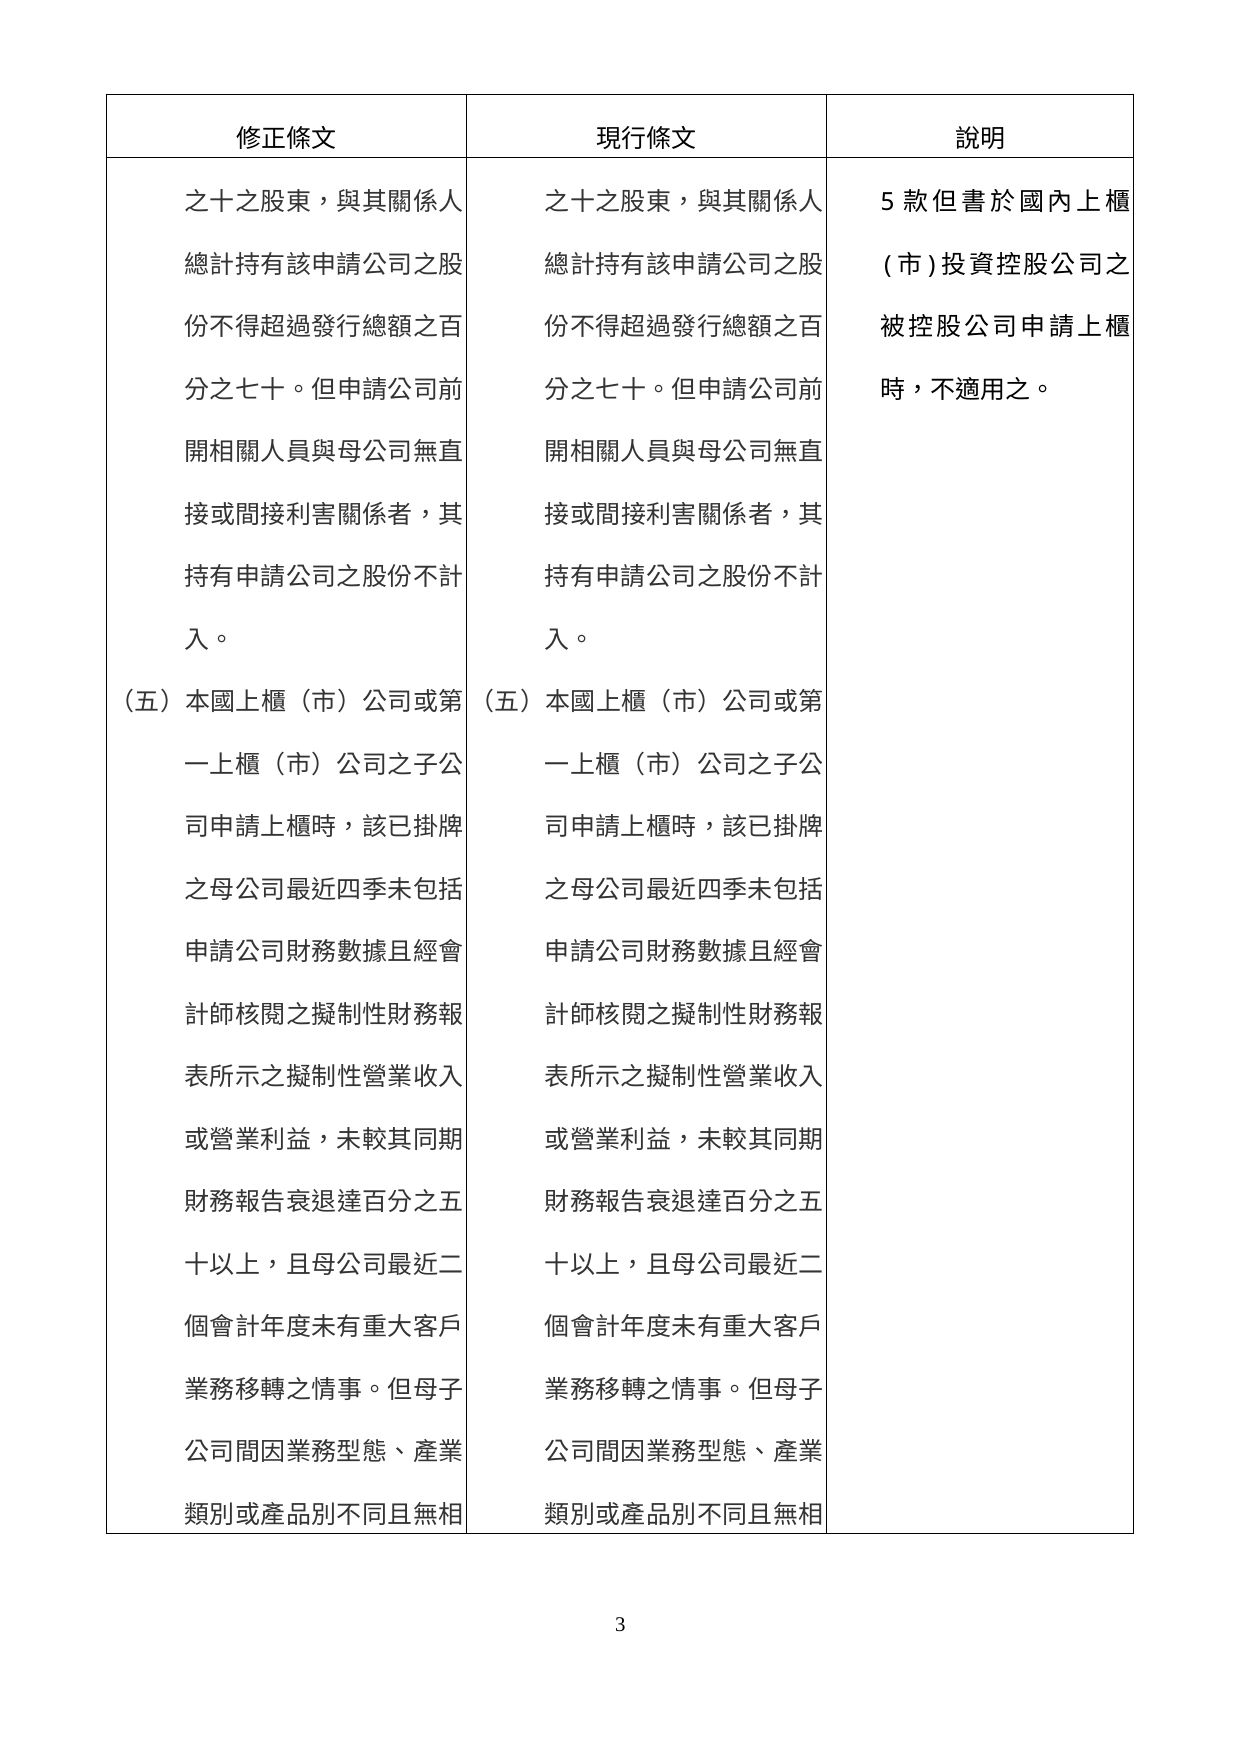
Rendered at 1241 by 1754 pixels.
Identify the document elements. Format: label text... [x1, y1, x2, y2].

table_cell 之十之股東，與其關係人總計持有該申請公司之股份不得超過發行總額之百分之七十。但申請公司前開相關人員與母公司無直接或間接利害關係者，其持有申請公司之股份不計入。 （五）本國上櫃（市）公司或第一上櫃（市）公司之子公司申請上櫃時，該已掛牌之母公司最近四季未包括申請公司財務數據且經會計師核閱之擬制性財務報表所示之擬制性營業收入或營業利益，未較其同期財務報告衰退達百分之五十以上，且母公司最近二個會計年度未有重大客戶業務移轉之情事。但母子公司間因業務型態、產業類別或產品別不同且無相 [467, 158, 826, 1533]
table_header 現行條文 [467, 95, 826, 157]
table_cell 5款但書於國內上櫃(市)投資控股公司之被控股公司申請上櫃時，不適用之。 [827, 158, 1133, 1533]
table_header 說明 [827, 95, 1133, 157]
table_header 修正條文 [107, 95, 466, 157]
table_cell 之十之股東，與其關係人總計持有該申請公司之股份不得超過發行總額之百分之七十。但申請公司前開相關人員與母公司無直接或間接利害關係者，其持有申請公司之股份不計入。 （五）本國上櫃（市）公司或第一上櫃（市）公司之子公司申請上櫃時，該已掛牌之母公司最近四季未包括申請公司財務數據且經會計師核閱之擬制性財務報表所示之擬制性營業收入或營業利益，未較其同期財務報告衰退達百分之五十以上，且母公司最近二個會計年度未有重大客戶業務移轉之情事。但母子公司間因業務型態、產業類別或產品別不同且無相 [107, 158, 466, 1533]
